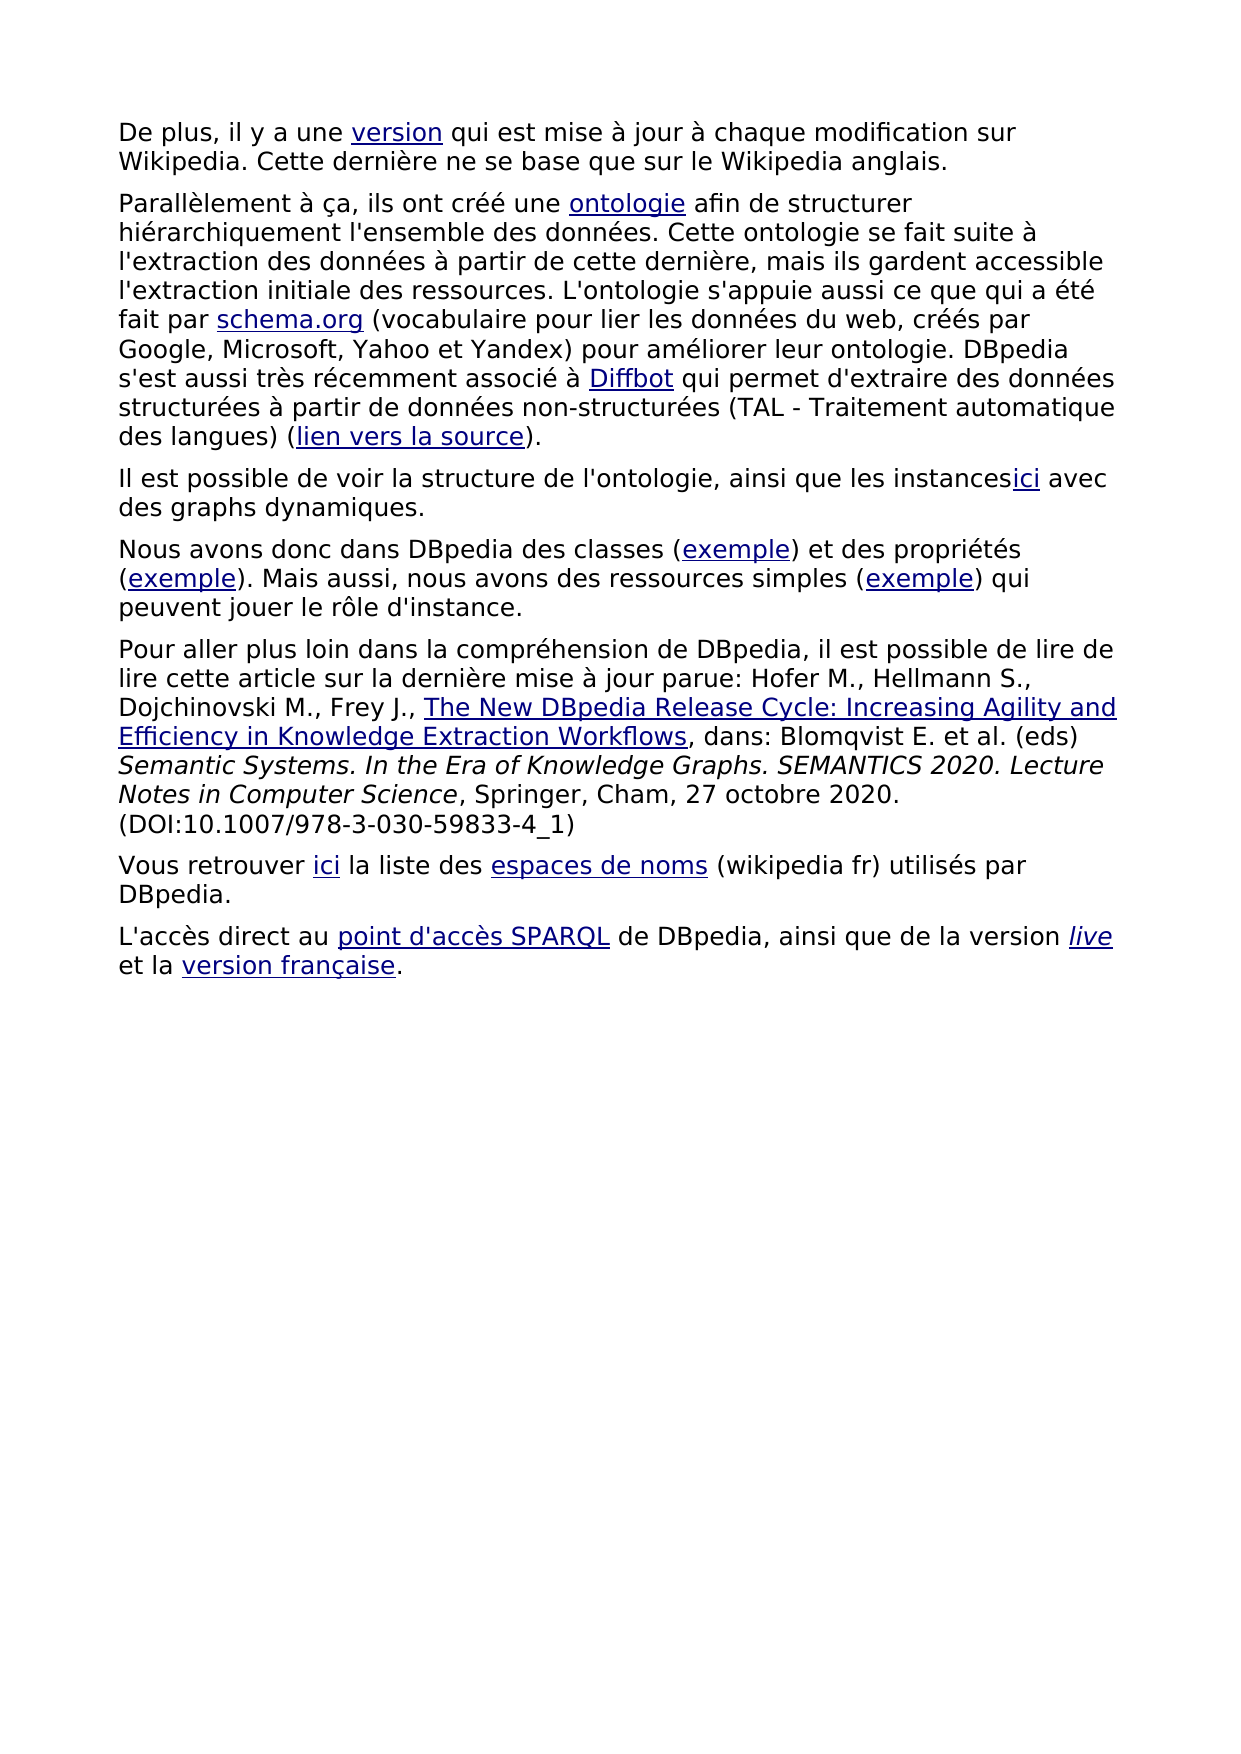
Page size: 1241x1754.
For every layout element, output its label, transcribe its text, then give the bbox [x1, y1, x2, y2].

text Vous retrouver ici la liste des espaces de noms (wikipedia fr) utilisés par DBpedia. [118, 851, 1122, 910]
text Nous avons donc dans DBpedia des classes (exemple) et des propriétés (exemple). Mais aussi, nous avons des ressources simples (exemple) qui peuvent jouer le rôle d'instance. [118, 535, 1122, 622]
text De plus, il y a une version qui est mise à jour à chaque modification sur Wikipedia. Cette dernière ne se base que sur le Wikipedia anglais. [118, 118, 1122, 176]
text Pour aller plus loin dans la compréhension de DBpedia, il est possible de lire de lire cette article sur la dernière mise à jour parue: Hofer M., Hellmann S., Dojchinovski M., Frey J., The New DBpedia Release Cycle: Increasing Agility and Efficiency in Knowledge Extraction Workflows, dans: Blomqvist E. et al. (eds) Semantic Systems. In the Era of Knowledge Graphs. SEMANTICS 2020. Lecture Notes in Computer Science, Springer, Cham, 27 octobre 2020. (DOI:10.1007/978-3-030-59833-4_1) [118, 635, 1122, 839]
text Il est possible de voir la structure de l'ontologie, ainsi que les instancesici avec des graphs dynamiques. [118, 464, 1122, 522]
text Parallèlement à ça, ils ont créé une ontologie afin de structurer hiérarchiquement l'ensemble des données. Cette ontologie se fait suite à l'extraction des données à partir de cette dernière, mais ils gardent accessible l'extraction initiale des ressources. L'ontologie s'appuie aussi ce que qui a été fait par schema.org (vocabulaire pour lier les données du web, créés par Google, Microsoft, Yahoo et Yandex) pour améliorer leur ontologie. DBpedia s'est aussi très récemment associé à Diffbot qui permet d'extraire des données structurées à partir de données non-structurées (TAL - Traitement automatique des langues) (lien vers la source). [118, 189, 1122, 451]
text L'accès direct au point d'accès SPARQL de DBpedia, ainsi que de la version live et la version française. [118, 922, 1122, 981]
